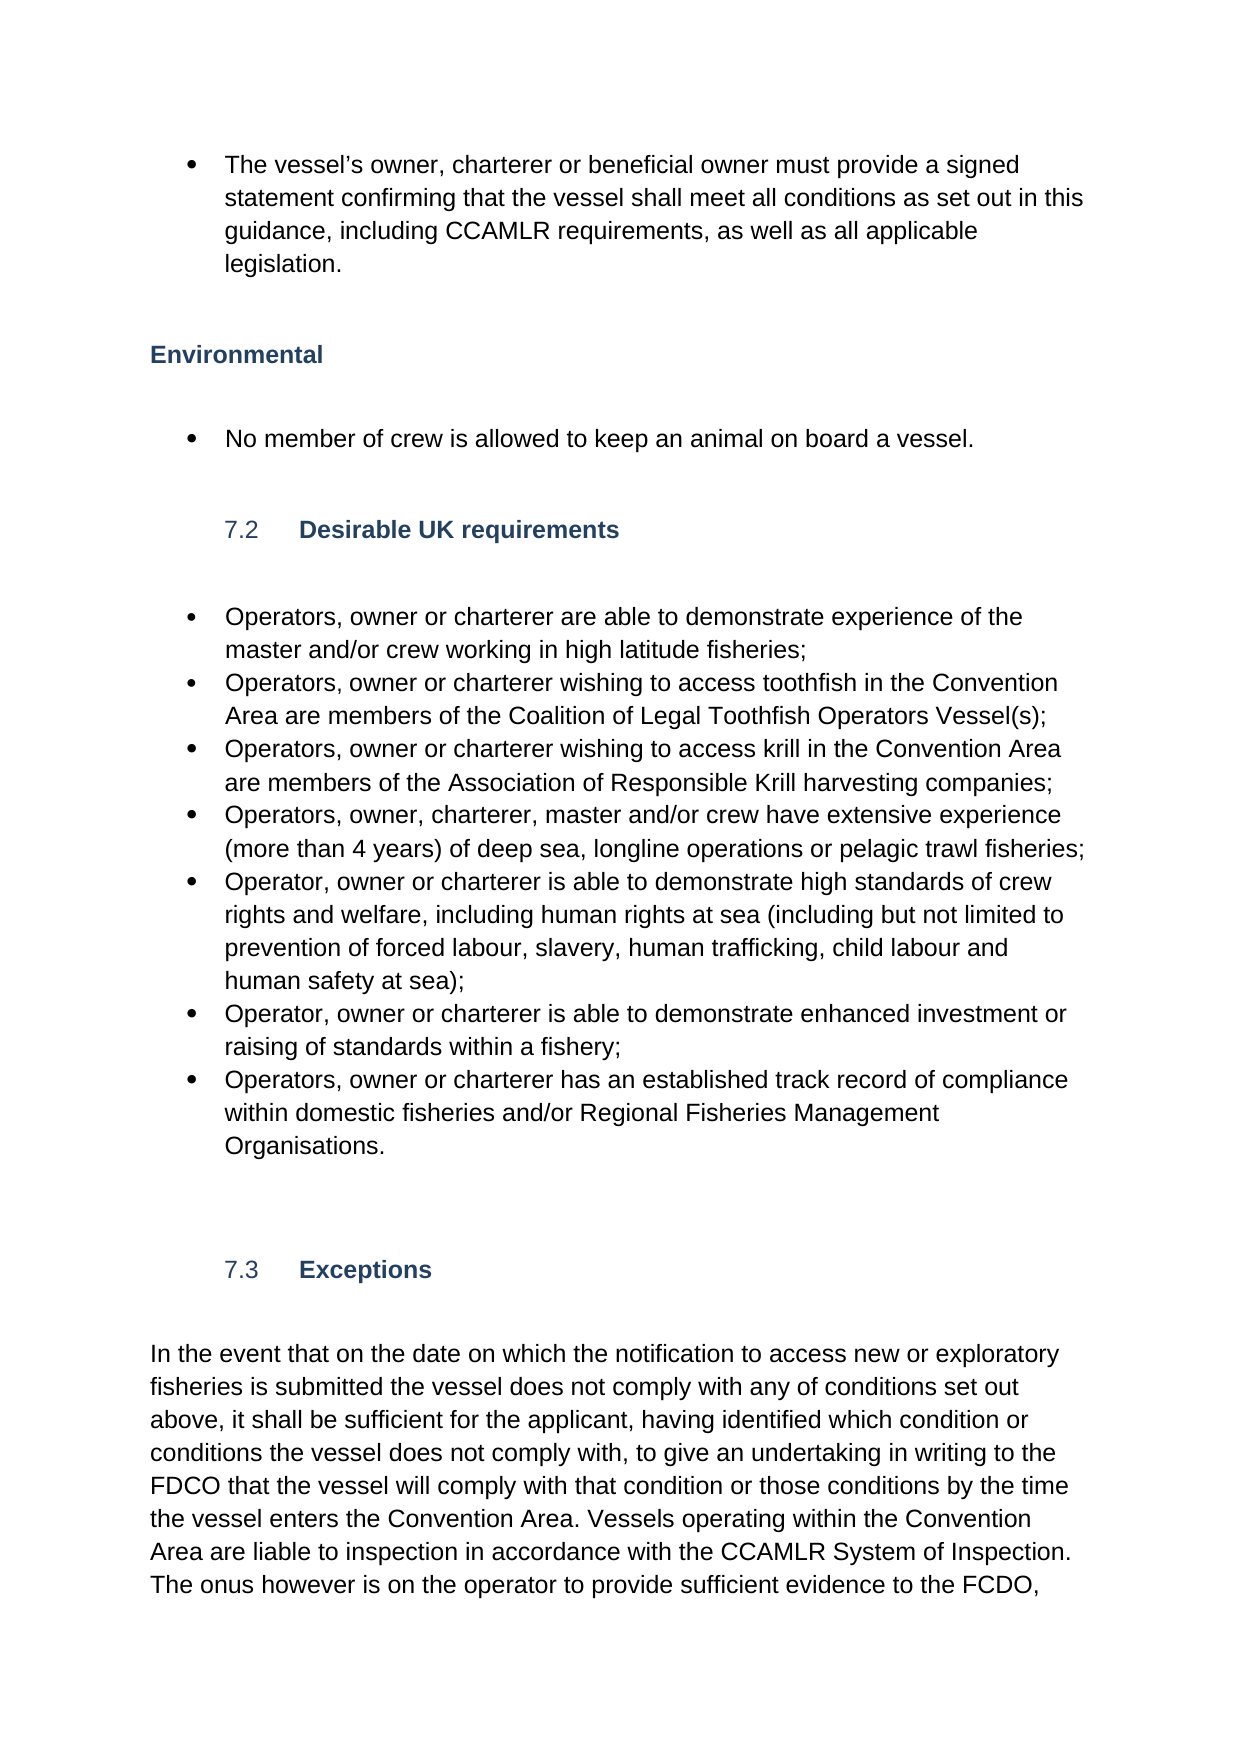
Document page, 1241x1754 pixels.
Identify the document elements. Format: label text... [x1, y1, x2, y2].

list Operators, owner or charterer are able to demonstrate experience of the master and/or crew working in high latitude fisheries; [187, 602, 1090, 664]
list Operator, owner or charterer is able to demonstrate enhanced investment or raising of standards within a fishery; [187, 999, 1090, 1061]
list Operators, owner, charterer, master and/or crew have extensive experience (more than 4 years) of deep sea, longline operations or pelagic trawl fisheries; [187, 801, 1090, 862]
list No member of crew is allowed to keep an animal on board a vessel. [187, 424, 1090, 453]
list The vessel’s owner, charterer or beneficial owner must provide a signed statement confirming that the vessel shall meet all conditions as set out in this guidance, including CCAMLR requirements, as well as all applicable legislation. [187, 150, 1090, 278]
subtitle Environmental [150, 340, 1090, 369]
list Operators, owner or charterer has an established track record of compliance within domestic fisheries and/or Regional Fisheries Management Organisations. [187, 1065, 1090, 1160]
text In the event that on the date on which the notification to access new or exploratory fisheries is submitted the vessel does not comply with any of conditions set out above, it shall be sufficient for the applicant, having identified which condition or conditions the vessel does not comply with, to give an undertaking in writing to the FDCO that the vessel will comply with that condition or those conditions by the time the vessel enters the Convention Area. Vessels operating within the Convention Area are liable to inspection in accordance with the CCAMLR System of Inspection. The onus however is on the operator to provide sufficient evidence to the FCDO, [150, 1339, 1090, 1599]
list Operator, owner or charterer is able to demonstrate high standards of crew rights and welfare, including human rights at sea (including but not limited to prevention of forced labour, slavery, human trafficking, child labour and human safety at sea); [187, 867, 1090, 994]
list Operators, owner or charterer wishing to access krill in the Convention Area are members of the Association of Responsible Krill harvesting companies; [187, 734, 1090, 796]
list Operators, owner or charterer wishing to access toothfish in the Convention Area are members of the Coalition of Legal Toothfish Operators Vessel(s); [187, 668, 1090, 730]
subtitle Desirable UK requirements [224, 515, 1090, 544]
subtitle Exceptions [224, 1255, 1090, 1284]
